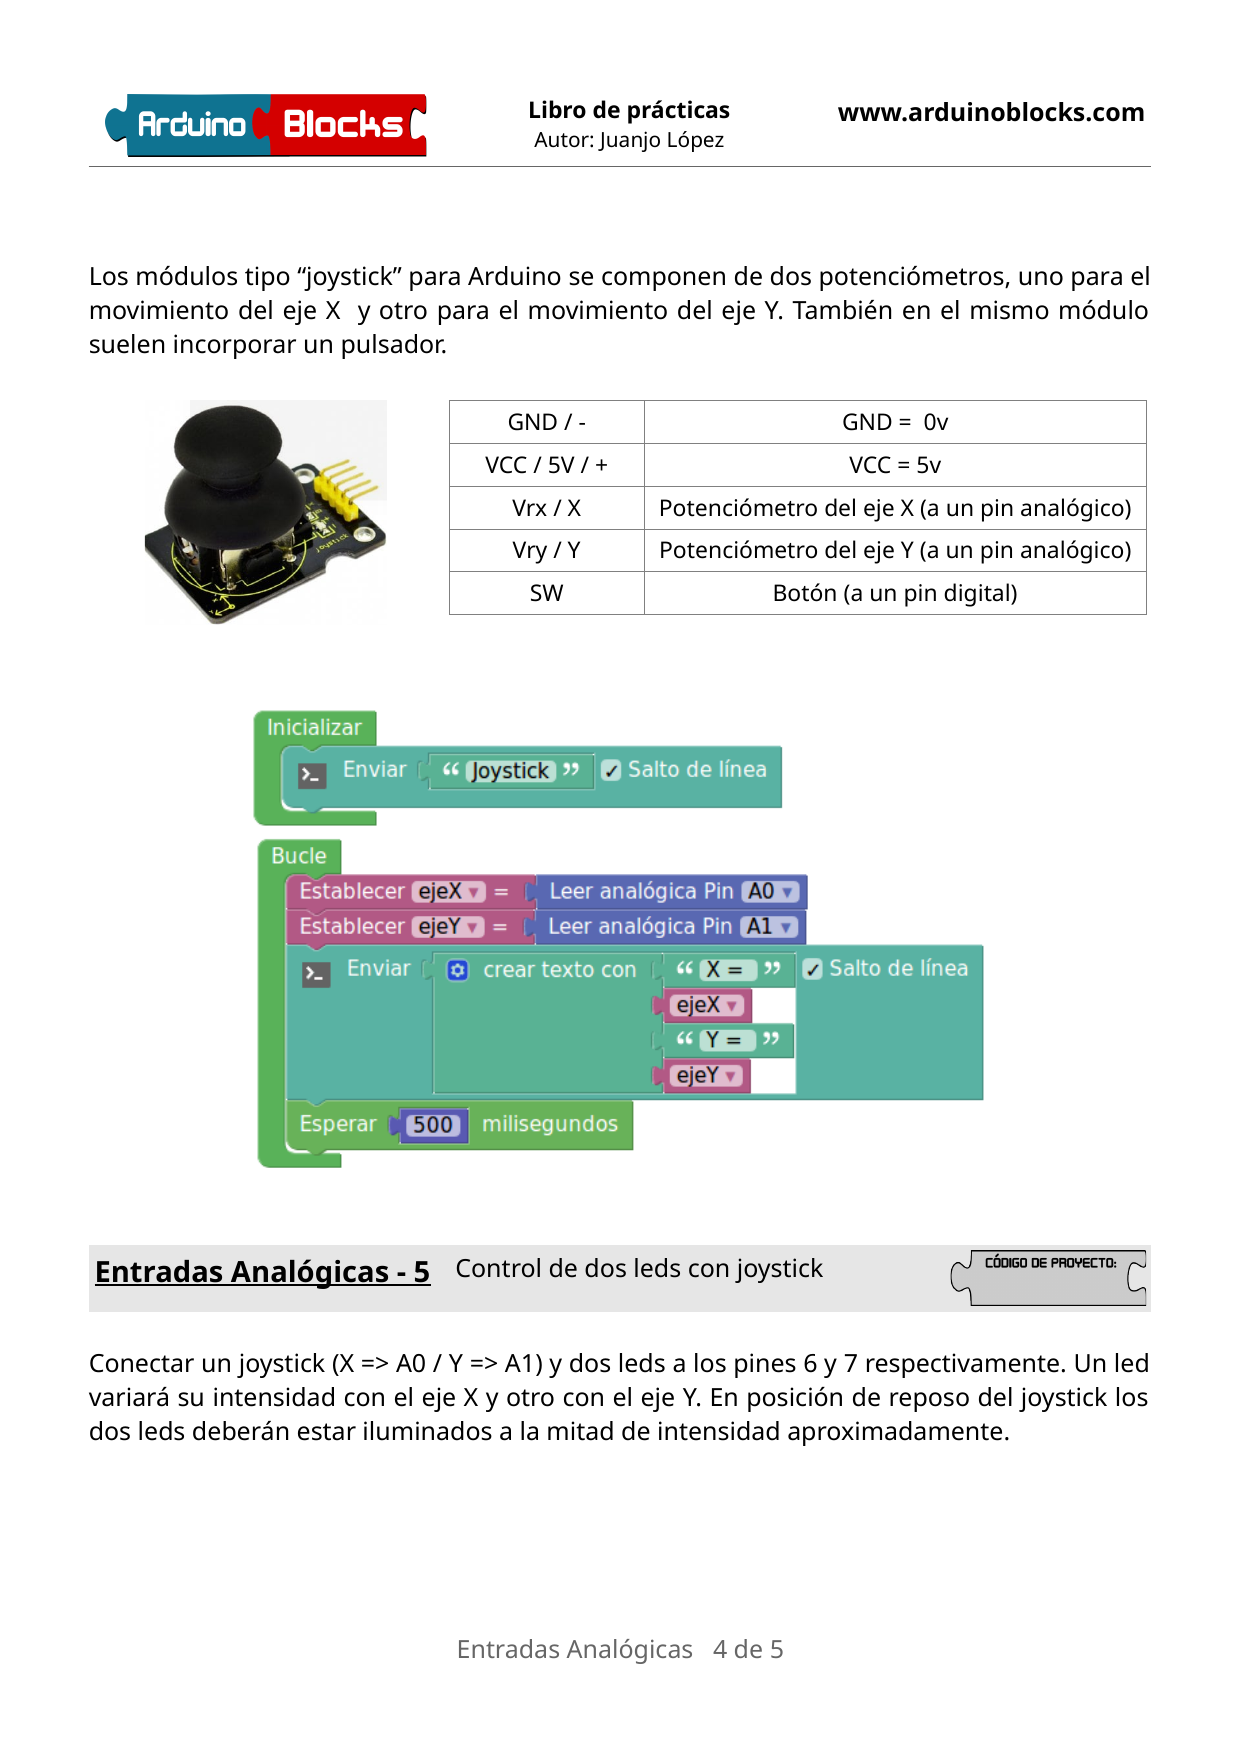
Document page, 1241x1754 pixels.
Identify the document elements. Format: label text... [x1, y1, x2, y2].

table_cell Potenciómetro del eje X (a un pin analógico) [645, 487, 1146, 529]
table_cell Botón (a un pin digital) [645, 572, 1146, 614]
table_header [945, 1245, 1151, 1312]
table_header [89, 395, 443, 630]
table_header Control de dos leds con joystick [449, 1245, 945, 1312]
text Conectar un joystick (X => A0 / Y => A1) y dos leds a los pines 6 y 7 respectivamente. Un led variará su intensidad con el eje X y otro con el eje Y. En posición de reposo del joystick los dos leds deberán estar iluminados a la mitad de intensidad aproximadamente. [88, 1346, 1152, 1448]
picture [251, 704, 989, 1172]
table_cell Potenciómetro del eje Y (a un pin analógico) [645, 530, 1146, 571]
table_header GND / - [450, 401, 644, 443]
table_cell Vry / Y [450, 530, 644, 571]
text Los módulos tipo “joystick” para Arduino se componen de dos potenciómetros, uno para el movimiento del eje X y otro para el movimiento del eje Y. También en el mismo módulo suelen incorporar un pulsador. [88, 258, 1152, 360]
picture [144, 400, 387, 625]
table_header [443, 395, 1152, 630]
table_header [89, 699, 1152, 1177]
picture [950, 1250, 1147, 1306]
table_cell VCC / 5V / + [450, 444, 644, 486]
table_header Entradas Analógicas - 5 [89, 1245, 449, 1312]
table_cell SW [450, 572, 644, 614]
table_cell Vrx / X [450, 487, 644, 529]
table_header GND = 0v [645, 401, 1146, 443]
table_cell VCC = 5v [645, 444, 1146, 486]
picture [105, 94, 427, 157]
